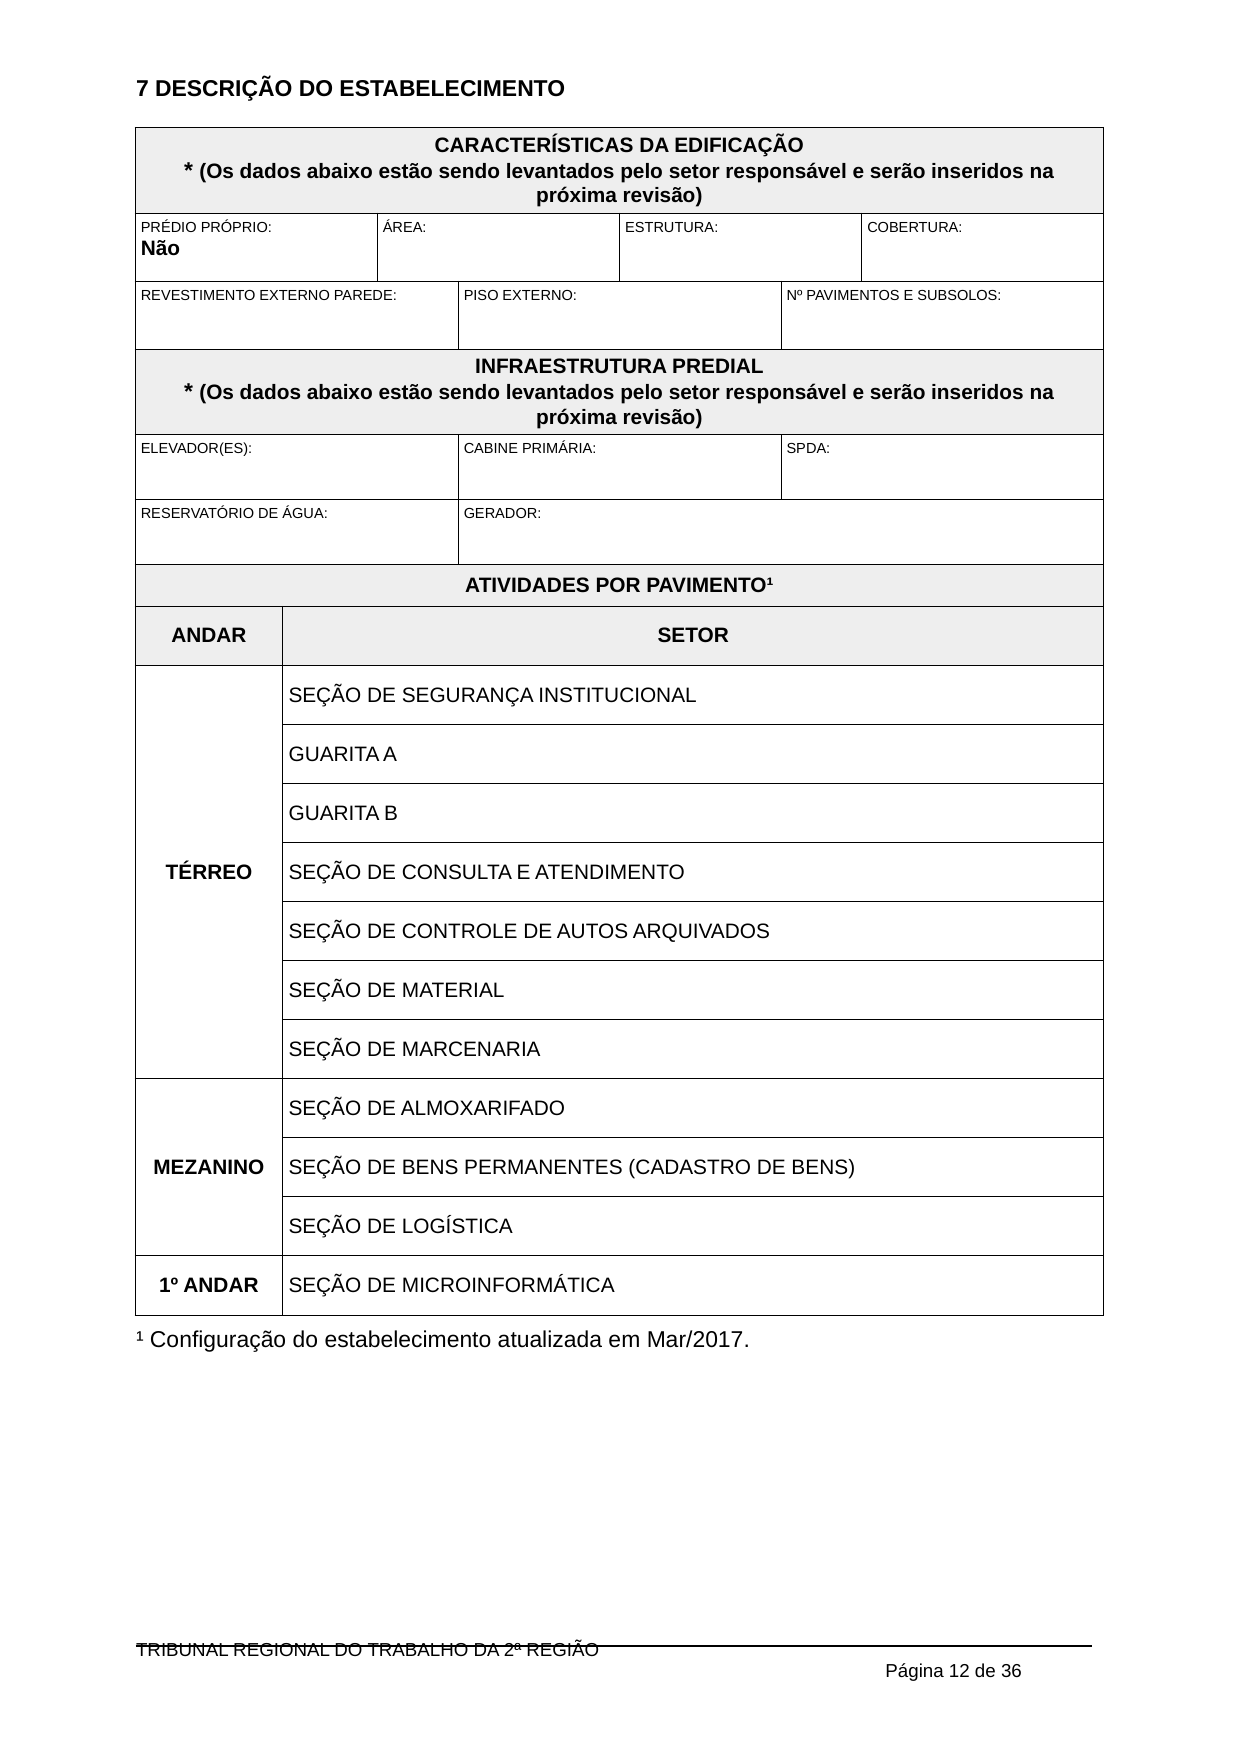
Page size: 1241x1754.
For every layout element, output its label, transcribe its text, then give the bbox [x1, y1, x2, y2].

table_cell ESTRUTURA: [620, 214, 861, 281]
table_cell ELEVADOR(ES): [136, 435, 458, 499]
text ¹ Configuração do estabelecimento atualizada em Mar/2017. [136, 1326, 1104, 1353]
table_cell SEÇÃO DE MICROINFORMÁTICA [283, 1256, 1103, 1314]
table_cell SEÇÃO DE SEGURANÇA INSTITUCIONAL [283, 666, 1103, 724]
table_cell SEÇÃO DE ALMOXARIFADO [283, 1079, 1103, 1137]
table_cell ANDAR [136, 607, 282, 665]
table_cell SEÇÃO DE BENS PERMANENTES (CADASTRO DE BENS) [283, 1138, 1103, 1196]
table_cell SETOR [283, 607, 1103, 665]
table_cell COBERTURA: [862, 214, 1103, 281]
table_cell ATIVIDADES POR PAVIMENTO¹ [136, 565, 1103, 606]
table_cell CABINE PRIMÁRIA: [459, 435, 781, 499]
table_cell PISO EXTERNO: [459, 282, 781, 348]
table_header CARACTERÍSTICAS DA EDIFICAÇÃO * (Os dados abaixo estão sendo levantados pelo setor responsável e serão inseridos na próxima revisão) [136, 128, 1103, 213]
table_cell SEÇÃO DE CONTROLE DE AUTOS ARQUIVADOS [283, 902, 1103, 960]
table_cell SEÇÃO DE LOGÍSTICA [283, 1197, 1103, 1255]
table_cell GERADOR: [459, 500, 1103, 564]
table_cell GUARITA B [283, 784, 1103, 842]
table_cell SPDA: [782, 435, 1103, 499]
table_cell SEÇÃO DE MATERIAL [283, 961, 1103, 1019]
table_cell 1º ANDAR [136, 1256, 282, 1314]
table_cell ÁREA: [378, 214, 619, 281]
table_cell PRÉDIO PRÓPRIO: Não [136, 214, 377, 281]
table_cell MEZANINO [136, 1079, 282, 1255]
table_cell Nº PAVIMENTOS E SUBSOLOS: [782, 282, 1103, 348]
table_cell GUARITA A [283, 725, 1103, 783]
table_cell SEÇÃO DE MARCENARIA [283, 1020, 1103, 1078]
table_cell RESERVATÓRIO DE ÁGUA: [136, 500, 458, 564]
table_cell REVESTIMENTO EXTERNO PAREDE: [136, 282, 458, 348]
text 7 DESCRIÇÃO DO ESTABELECIMENTO [136, 75, 1104, 101]
table_cell INFRAESTRUTURA PREDIAL * (Os dados abaixo estão sendo levantados pelo setor responsável e serão inseridos na próxima revisão) [136, 350, 1103, 434]
table_cell TÉRREO [136, 666, 282, 1078]
table_cell SEÇÃO DE CONSULTA E ATENDIMENTO [283, 843, 1103, 901]
